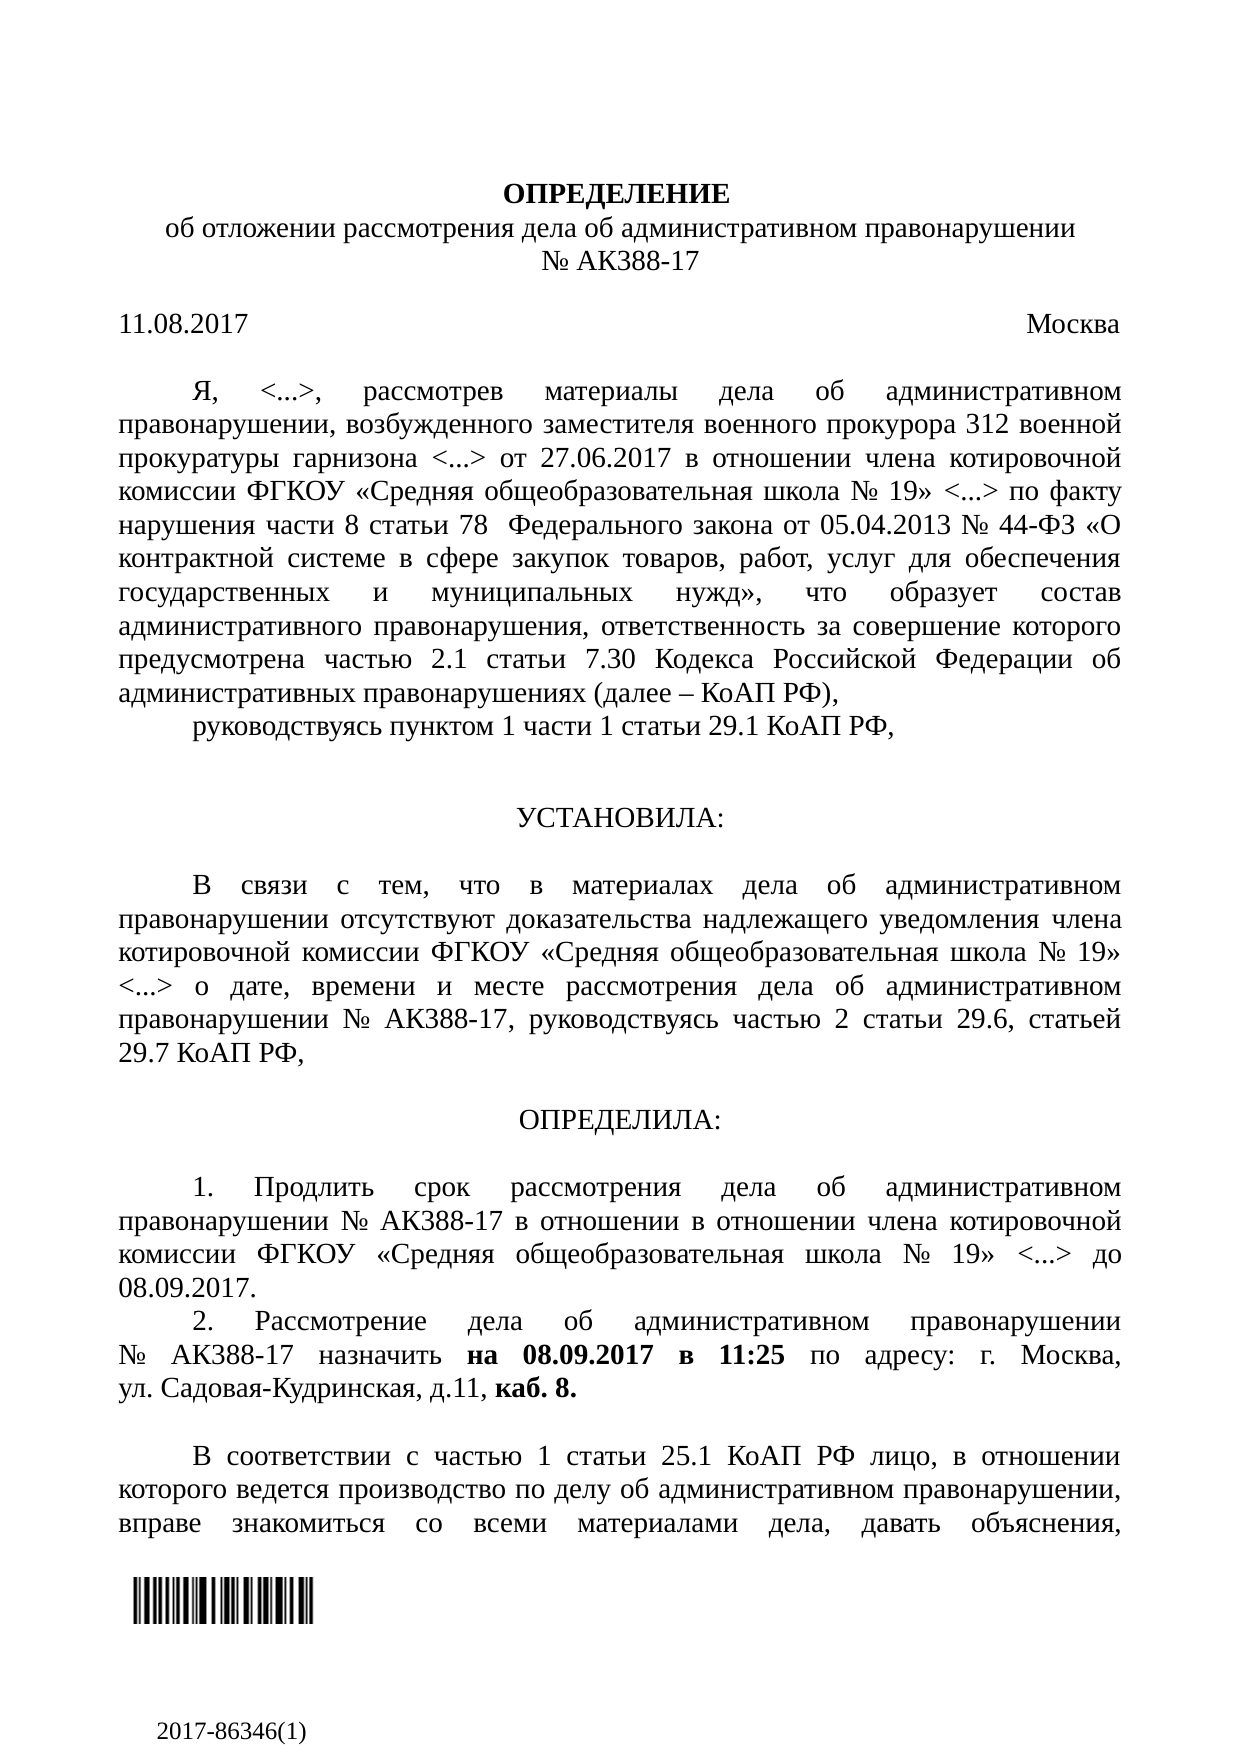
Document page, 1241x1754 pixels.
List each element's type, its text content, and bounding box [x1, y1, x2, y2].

text руководствуясь пунктом 1 части 1 статьи 29.1 КоАП РФ, [118, 708, 1122, 742]
picture [118, 1577, 331, 1624]
text 11.08.2017 Москва [118, 306, 1122, 339]
text Я, <...>, рассмотрев материалы дела об административном правонарушении, возбужденного заместителя военного прокурора 312 военной прокуратуры гарнизона <...> от 27.06.2017 в отношении члена котировочной комиссии ФГКОУ «Средняя общеобразовательная школа № 19» <...> по факту нарушения части 8 статьи 78 Федерального закона от 05.04.2013 № 44-ФЗ «О контрактной системе в сфере закупок товаров, работ, услуг для обеспечения государственных и муниципальных нужд», что образует состав административного правонарушения, ответственность за совершение которого предусмотрена частью 2.1 статьи 7.30 Кодекса Российской Федерации об административных правонарушениях (далее – КоАП РФ), [118, 373, 1122, 708]
text В соответствии с частью 1 статьи 25.1 КоАП РФ лицо, в отношении которого ведется производство по делу об административном правонарушении, вправе знакомиться со всеми материалами дела, давать объяснения, [118, 1438, 1122, 1538]
text об отложении рассмотрения дела об административном правонарушении № АК388-17 [118, 210, 1122, 277]
text 1. Продлить срок рассмотрения дела об административном правонарушении № АК388-17 в отношении в отношении члена котировочной комиссии ФГКОУ «Средняя общеобразовательная школа № 19» <...> до 08.09.2017. [118, 1169, 1122, 1303]
text ОПРЕДЕЛИЛА: [118, 1102, 1122, 1136]
text ОПРЕДЕЛЕНИЕ [118, 176, 1122, 210]
text 2. Рассмотрение дела об административном правонарушении № АК388-17 назначить на 08.09.2017 в 11:25 по адресу: г. Москва, ул. Садовая-Кудринская, д.11, каб. 8. [118, 1303, 1122, 1404]
text УСТАНОВИЛА: [118, 800, 1122, 834]
text В связи с тем, что в материалах дела об административном правонарушении отсутствуют доказательства надлежащего уведомления члена котировочной комиссии ФГКОУ «Средняя общеобразовательная школа № 19» <...> о дате, времени и месте рассмотрения дела об административном правонарушении № АК388-17, руководствуясь частью 2 статьи 29.6, статьей 29.7 КоАП РФ, [118, 867, 1122, 1069]
